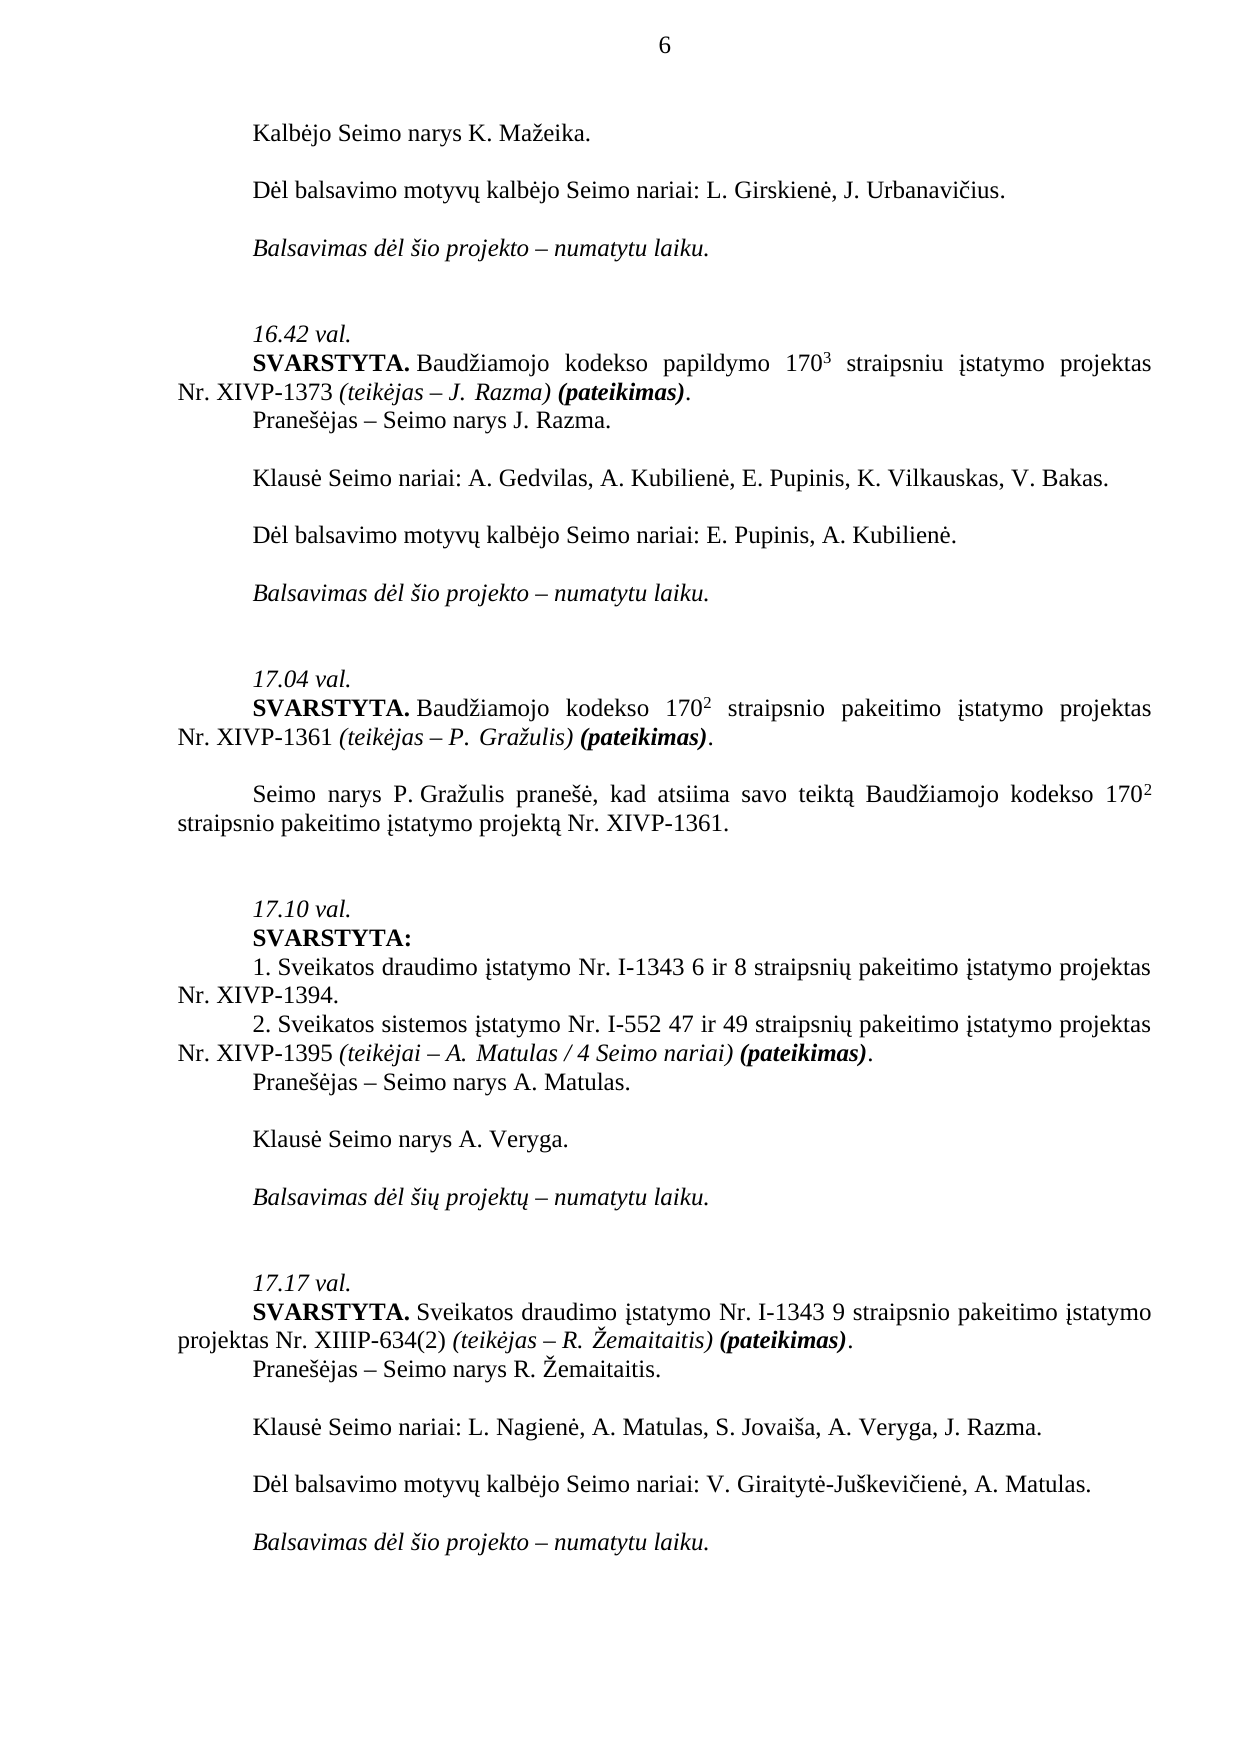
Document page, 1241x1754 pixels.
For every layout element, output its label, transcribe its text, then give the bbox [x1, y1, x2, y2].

text Klausė Seimo narys A. Veryga. [177, 1124, 1152, 1153]
text 17.04 val. [177, 664, 1152, 693]
text Balsavimas dėl šio projekto – numatytu laiku. [177, 578, 1152, 607]
text Dėl balsavimo motyvų kalbėjo Seimo nariai: V. Giraitytė-Juškevičienė, A. Matulas. [177, 1469, 1152, 1498]
text 2. Sveikatos sistemos įstatymo Nr. I-552 47 ir 49 straipsnių pakeitimo įstatymo projektas Nr. XIVP-1395 (teikėjai – A. Matulas / 4 Seimo nariai) (pateikimas). [177, 1009, 1152, 1067]
text SVARSTYTA: [177, 923, 1152, 952]
text 17.17 val. [177, 1268, 1152, 1297]
text SVARSTYTA. Baudžiamojo kodekso 1702 straipsnio pakeitimo įstatymo projektas Nr. XIVP-1361 (teikėjas – P. Gražulis) (pateikimas). [177, 693, 1152, 751]
text Balsavimas dėl šio projekto – numatytu laiku. [177, 233, 1152, 262]
text Balsavimas dėl šių projektų – numatytu laiku. [177, 1182, 1152, 1211]
text 1. Sveikatos draudimo įstatymo Nr. I-1343 6 ir 8 straipsnių pakeitimo įstatymo projektas Nr. XIVP-1394. [177, 952, 1152, 1009]
text Pranešėjas – Seimo narys A. Matulas. [177, 1067, 1152, 1096]
text Kalbėjo Seimo narys K. Mažeika. [177, 118, 1152, 147]
text Klausė Seimo nariai: A. Gedvilas, A. Kubilienė, E. Pupinis, K. Vilkauskas, V. Bakas. [177, 463, 1152, 492]
text Pranešėjas – Seimo narys R. Žemaitaitis. [177, 1354, 1152, 1383]
text SVARSTYTA. Sveikatos draudimo įstatymo Nr. I-1343 9 straipsnio pakeitimo įstatymo projektas Nr. XIIIP-634(2) (teikėjas – R. Žemaitaitis) (pateikimas). [177, 1297, 1152, 1354]
text Balsavimas dėl šio projekto – numatytu laiku. [177, 1527, 1152, 1556]
text Klausė Seimo nariai: L. Nagienė, A. Matulas, S. Jovaiša, A. Veryga, J. Razma. [177, 1412, 1152, 1441]
text Pranešėjas – Seimo narys J. Razma. [177, 406, 1152, 434]
text Dėl balsavimo motyvų kalbėjo Seimo nariai: E. Pupinis, A. Kubilienė. [177, 521, 1152, 549]
text 16.42 val. [177, 319, 1152, 348]
text 17.10 val. [177, 894, 1152, 923]
text SVARSTYTA. Baudžiamojo kodekso papildymo 1703 straipsniu įstatymo projektas Nr. XIVP-1373 (teikėjas – J. Razma) (pateikimas). [177, 348, 1152, 406]
text Seimo narys P. Gražulis pranešė, kad atsiima savo teiktą Baudžiamojo kodekso 1702 straipsnio pakeitimo įstatymo projektą Nr. XIVP-1361. [177, 779, 1152, 837]
text Dėl balsavimo motyvų kalbėjo Seimo nariai: L. Girskienė, J. Urbanavičius. [177, 176, 1152, 204]
